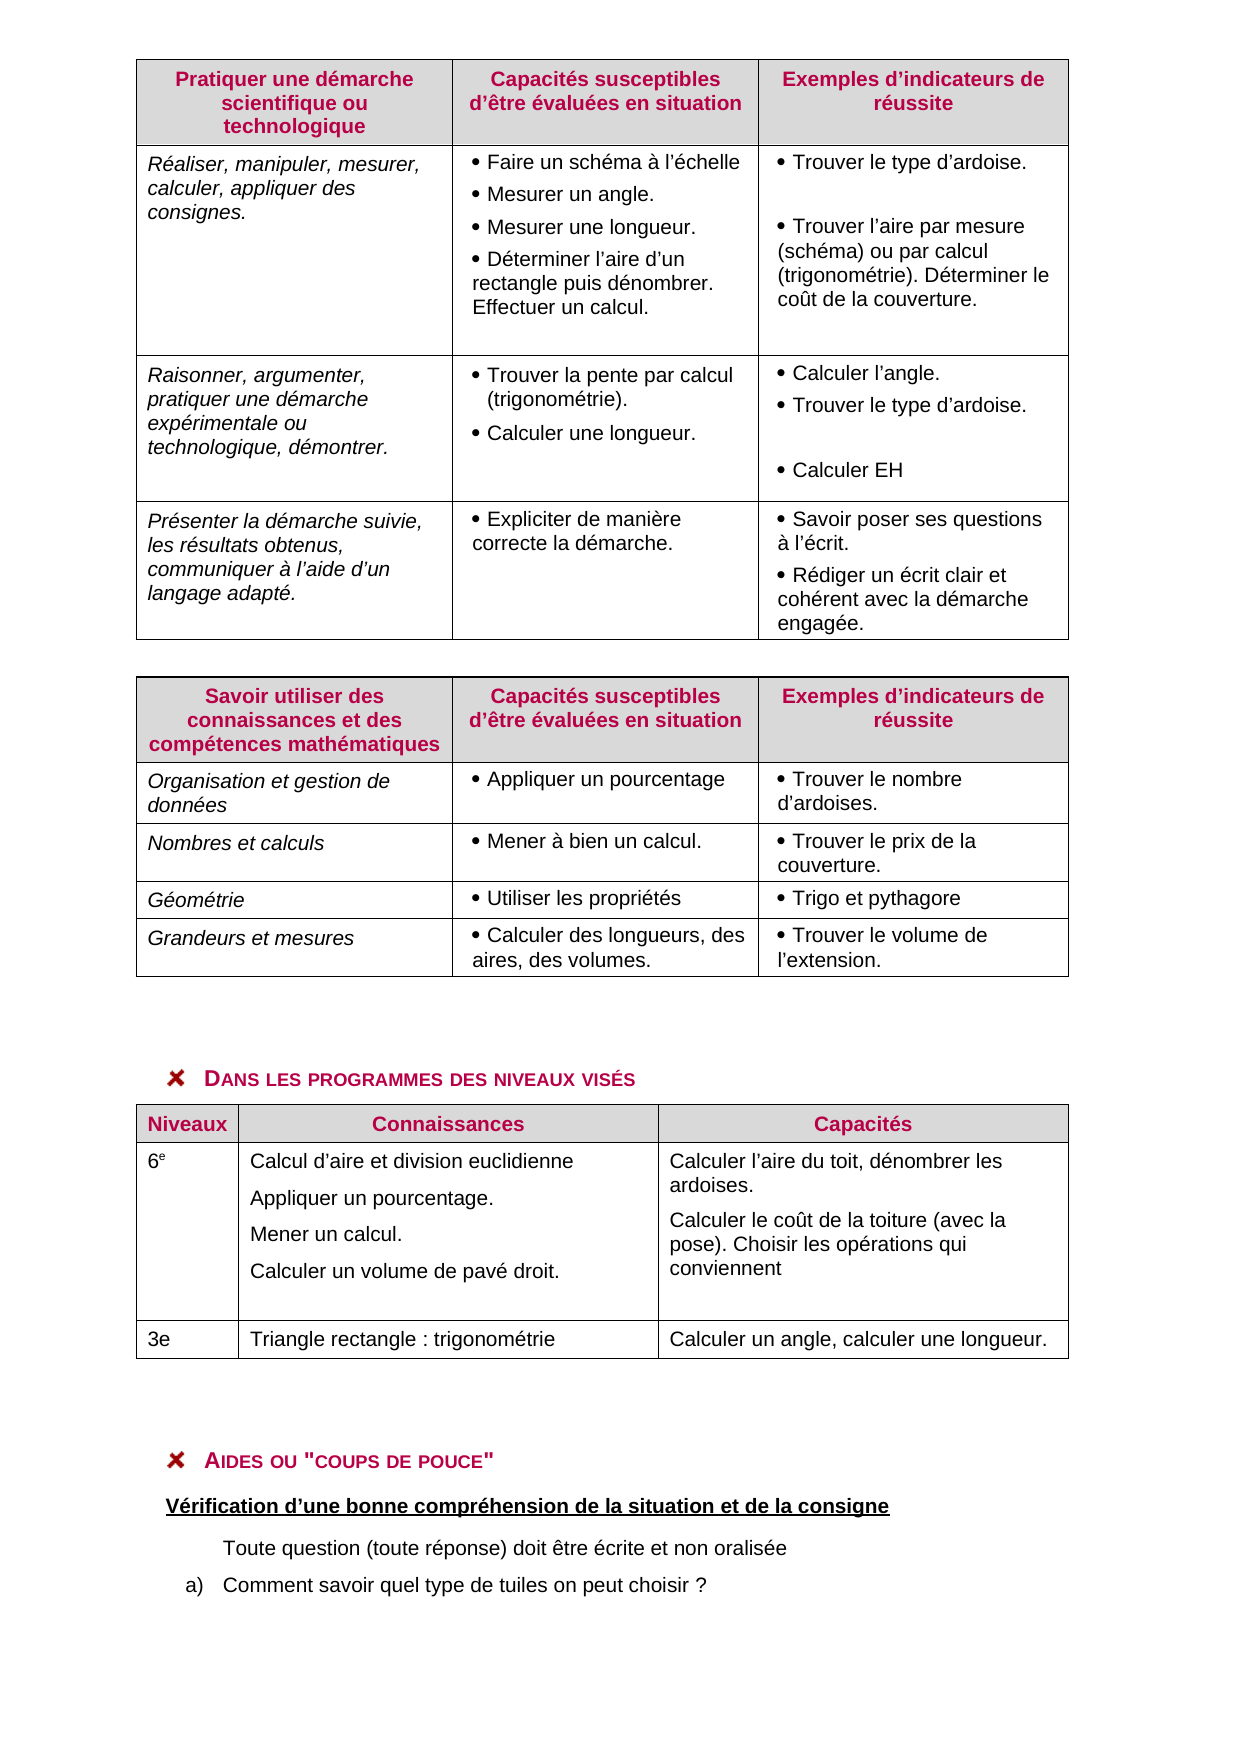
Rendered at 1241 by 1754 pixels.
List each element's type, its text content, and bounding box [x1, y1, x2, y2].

table_cell Nombres et calculs [137, 824, 452, 881]
table_cell Trouver la pente par calcul (trigonométrie). Calculer une longueur. [453, 356, 758, 501]
table_cell Organisation et gestion de données [137, 763, 452, 823]
table_cell Trigo et pythagore [759, 882, 1068, 918]
table_cell Présenter la démarche suivie, les résultats obtenus, communiquer à l’aide d’un langage adapté. [137, 502, 452, 639]
text Toute question (toute réponse) doit être écrite et non oralisée [223, 1536, 1092, 1560]
table_cell Expliciter de manière correcte la démarche. [453, 502, 758, 639]
table_cell Calculer des longueurs, des aires, des volumes. [453, 919, 758, 976]
table_cell Trouver le nombre d’ardoises. [759, 763, 1068, 823]
table_header Niveaux [137, 1105, 238, 1142]
picture [167, 1069, 186, 1088]
table_cell Raisonner, argumenter, pratiquer une démarche expérimentale ou technologique, démontrer. [137, 356, 452, 501]
subtitle Aides ou "coups de pouce" [167, 1447, 1092, 1474]
table_cell 3e [137, 1321, 238, 1357]
table_header Pratiquer une démarche scientifique ou technologique [137, 60, 452, 144]
table_cell Savoir poser ses questions à l’écrit. Rédiger un écrit clair et cohérent avec la démarche engagée. [759, 502, 1068, 639]
table_header Connaissances [239, 1105, 658, 1142]
table_cell Calcul d’aire et division euclidienne Appliquer un pourcentage. Mener un calcul. Calculer un volume de pavé droit. [239, 1143, 658, 1320]
table_cell Calculer l’aire du toit, dénombrer les ardoises. Calculer le coût de la toiture (avec la pose). Choisir les opérations qui conviennent [659, 1143, 1068, 1320]
table_cell Appliquer un pourcentage [453, 763, 758, 823]
table_cell Trouver le prix de la couverture. [759, 824, 1068, 881]
table_cell Mener à bien un calcul. [453, 824, 758, 881]
table_cell Faire un schéma à l’échelle Mesurer un angle. Mesurer une longueur. Déterminer l’aire d’un rectangle puis dénombrer. Effectuer un calcul. [453, 146, 758, 355]
table_cell 6e [137, 1143, 238, 1320]
subtitle Vérification d’une bonne compréhension de la situation et de la consigne [165, 1492, 1092, 1517]
table_header Exemples d’indicateurs de réussite [759, 678, 1068, 762]
table_cell Trouver le type d’ardoise. Trouver l’aire par mesure (schéma) ou par calcul (trigonométrie). Déterminer le coût de la couverture. [759, 146, 1068, 355]
list Comment savoir quel type de tuiles on peut choisir ? [185, 1573, 1092, 1597]
table_cell Géométrie [137, 882, 452, 918]
table_cell Calculer un angle, calculer une longueur. [659, 1321, 1068, 1357]
table_header Exemples d’indicateurs de réussite [759, 60, 1068, 144]
table_cell Triangle rectangle : trigonométrie [239, 1321, 658, 1357]
subtitle Dans les programmes des niveaux visés [167, 1065, 1092, 1092]
picture [167, 1451, 186, 1470]
table_header Savoir utiliser des connaissances et des compétences mathématiques [137, 678, 452, 762]
table_cell Trouver le volume de l’extension. [759, 919, 1068, 976]
table_header Capacités susceptibles d’être évaluées en situation [453, 60, 758, 144]
table_cell Calculer l’angle. Trouver le type d’ardoise. Calculer EH [759, 356, 1068, 501]
table_cell Utiliser les propriétés [453, 882, 758, 918]
table_header Capacités [659, 1105, 1068, 1142]
table_header Capacités susceptibles d’être évaluées en situation [453, 678, 758, 762]
table_cell Grandeurs et mesures [137, 919, 452, 976]
table_cell Réaliser, manipuler, mesurer, calculer, appliquer des consignes. [137, 146, 452, 355]
